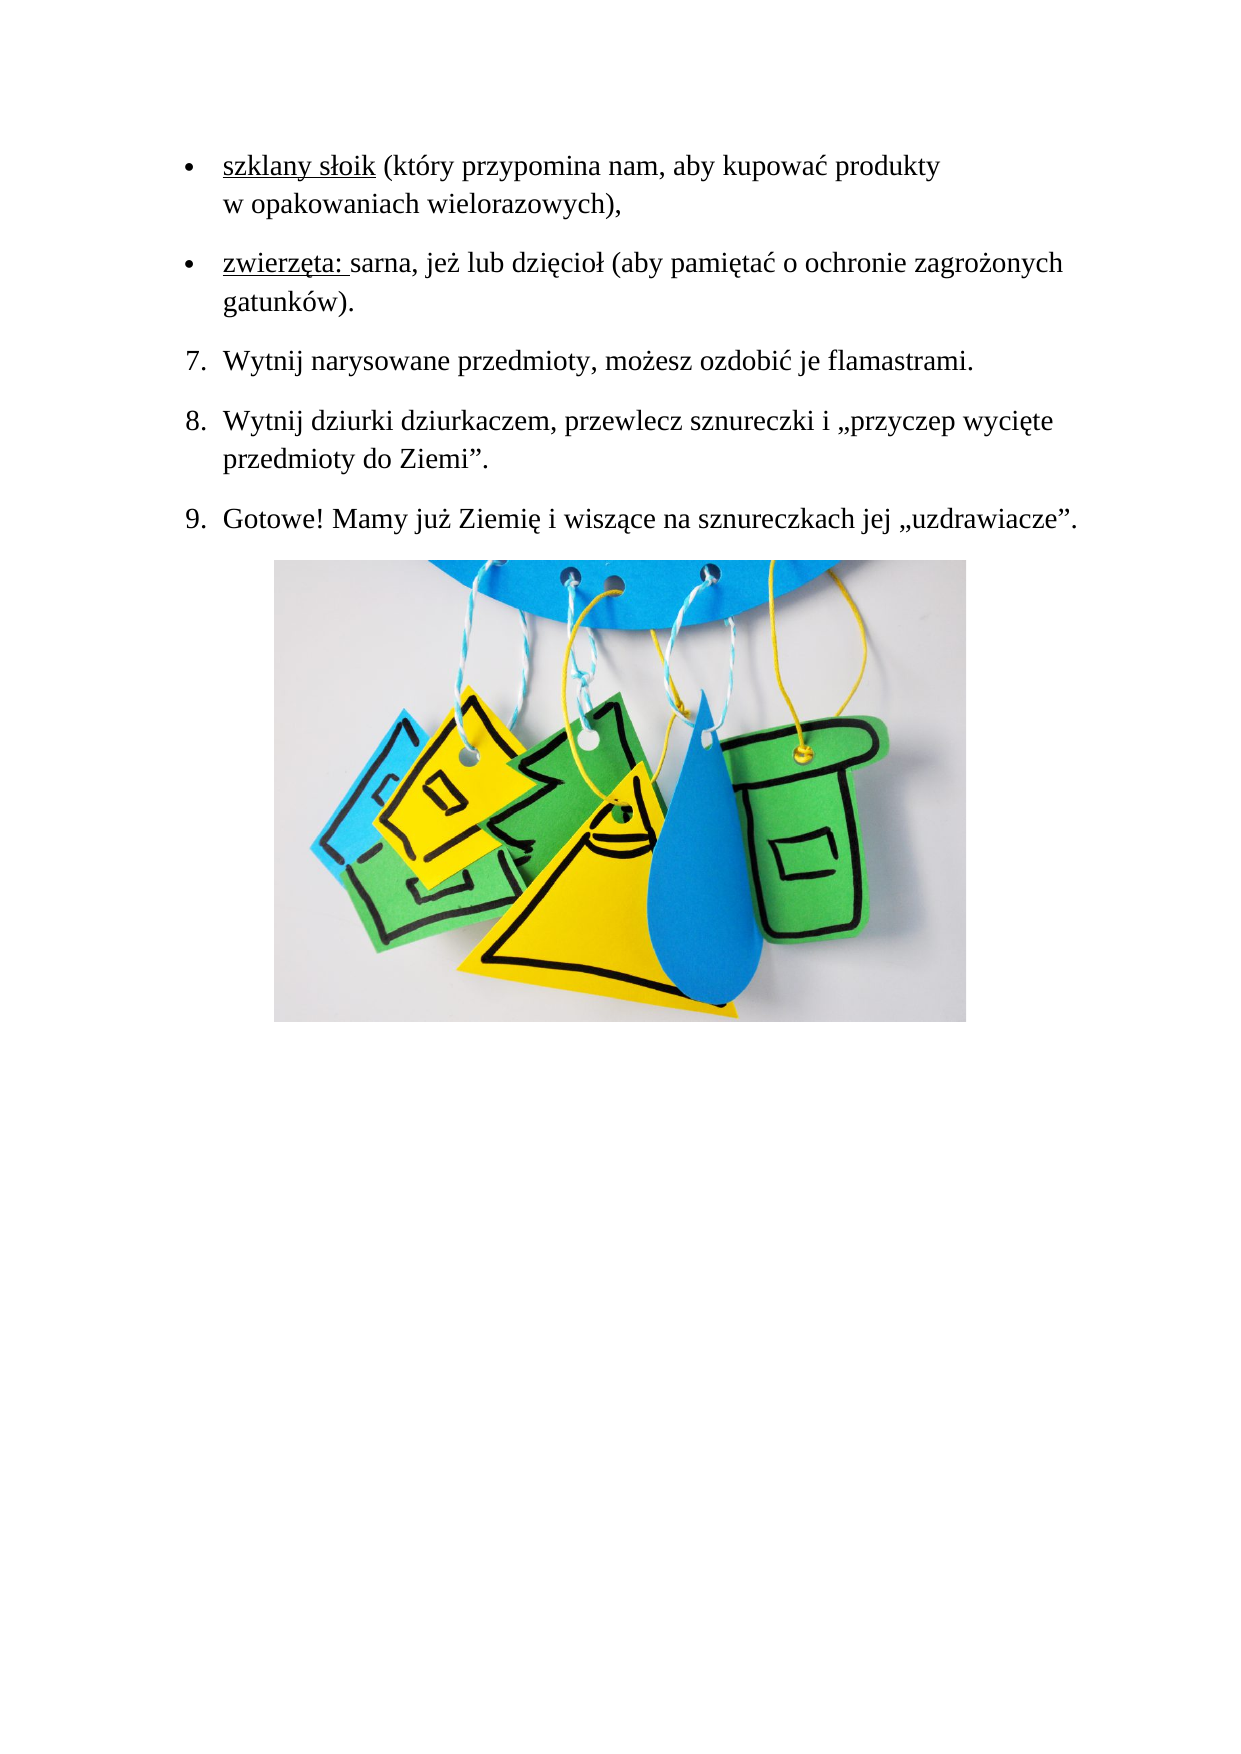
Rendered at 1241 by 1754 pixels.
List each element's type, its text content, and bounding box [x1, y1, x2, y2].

list Wytnij narysowane przedmioty, możesz ozdobić je flamastrami. [185, 343, 1093, 377]
list Gotowe! Mamy już Ziemię i wiszące na sznureczkach jej „uzdrawiacze”. [185, 501, 1093, 534]
picture [274, 560, 967, 1022]
list zwierzęta: sarna, jeż lub dzięcioł (aby pamiętać o ochronie zagrożonych gatunków). [185, 246, 1093, 318]
list szklany słoik (który przypomina nam, aby kupować produkty w opakowaniach wielorazowych), [185, 148, 1093, 220]
list Wytnij dziurki dziurkaczem, przewlecz sznureczki i „przyczep wycięte przedmioty do Ziemi”. [185, 403, 1093, 475]
